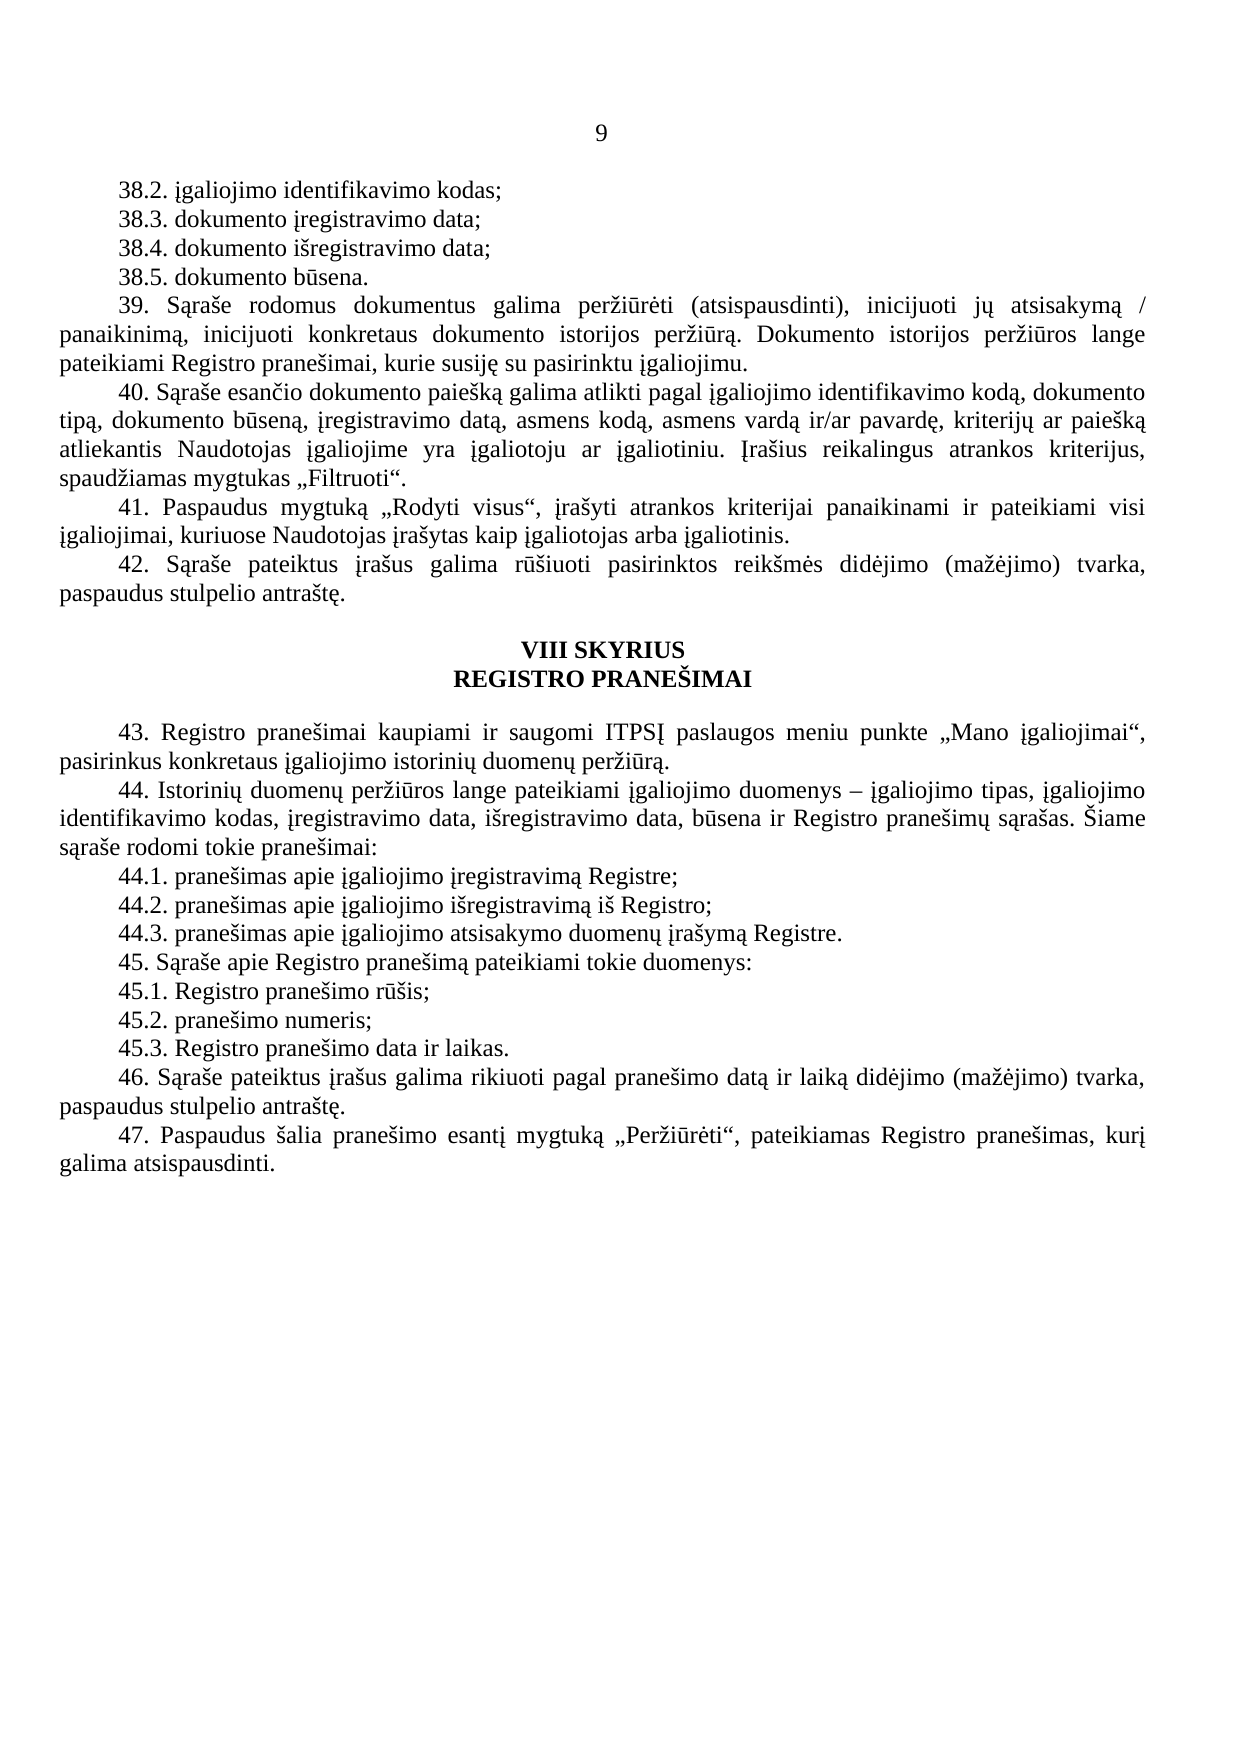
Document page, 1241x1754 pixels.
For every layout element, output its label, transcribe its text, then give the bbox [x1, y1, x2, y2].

text 47. Paspaudus šalia pranešimo esantį mygtuką „Peržiūrėti“, pateikiamas Registro pranešimas, kurį galima atsispausdinti. [59, 1120, 1147, 1177]
text 45.3. Registro pranešimo data ir laikas. [59, 1033, 1144, 1062]
text 44.3. pranešimas apie įgaliojimo atsisakymo duomenų įrašymą Registre. [59, 918, 1147, 947]
text 38.4. dokumento išregistravimo data; [59, 233, 1147, 262]
text 41. Paspaudus mygtuką „Rodyti visus“, įrašyti atrankos kriterijai panaikinami ir pateikiami visi įgaliojimai, kuriuose Naudotojas įrašytas kaip įgaliotojas arba įgaliotinis. [59, 492, 1147, 549]
text 38.3. dokumento įregistravimo data; [59, 204, 1147, 233]
text 45.2. pranešimo numeris; [59, 1005, 1144, 1033]
text 46. Sąraše pateiktus įrašus galima rikiuoti pagal pranešimo datą ir laiką didėjimo (mažėjimo) tvarka, paspaudus stulpelio antraštę. [59, 1062, 1147, 1120]
text 44.2. pranešimas apie įgaliojimo išregistravimą iš Registro; [59, 890, 1147, 918]
subtitle VIII SKYRIUS [59, 636, 1147, 664]
text 38.5. dokumento būsena. [59, 262, 1147, 291]
text 43. Registro pranešimai kaupiami ir saugomi ITPSĮ paslaugos meniu punkte „Mano įgaliojimai“, pasirinkus konkretaus įgaliojimo istorinių duomenų peržiūrą. [59, 717, 1147, 775]
text 42. Sąraše pateiktus įrašus galima rūšiuoti pasirinktos reikšmės didėjimo (mažėjimo) tvarka, paspaudus stulpelio antraštę. [59, 549, 1147, 607]
text 45. Sąraše apie Registro pranešimą pateikiami tokie duomenys: [59, 947, 1144, 976]
text 44.1. pranešimas apie įgaliojimo įregistravimą Registre; [59, 861, 1147, 890]
text 45.1. Registro pranešimo rūšis; [59, 976, 1144, 1005]
subtitle REGISTRO PRANEŠIMAI [59, 664, 1147, 693]
text 40. Sąraše esančio dokumento paiešką galima atlikti pagal įgaliojimo identifikavimo kodą, dokumento tipą, dokumento būseną, įregistravimo datą, asmens kodą, asmens vardą ir/ar pavardę, kriterijų ar paiešką atliekantis Naudotojas įgaliojime yra įgaliotoju ar įgaliotiniu. Įrašius reikalingus atrankos kriterijus, spaudžiamas mygtukas „Filtruoti“. [59, 377, 1147, 492]
text 38.2. įgaliojimo identifikavimo kodas; [59, 176, 1147, 204]
text 44. Istorinių duomenų peržiūros lange pateikiami įgaliojimo duomenys – įgaliojimo tipas, įgaliojimo identifikavimo kodas, įregistravimo data, išregistravimo data, būsena ir Registro pranešimų sąrašas. Šiame sąraše rodomi tokie pranešimai: [59, 775, 1147, 861]
text 39. Sąraše rodomus dokumentus galima peržiūrėti (atsispausdinti), inicijuoti jų atsisakymą / panaikinimą, inicijuoti konkretaus dokumento istorijos peržiūrą. Dokumento istorijos peržiūros lange pateikiami Registro pranešimai, kurie susiję su pasirinktu įgaliojimu. [59, 291, 1147, 377]
